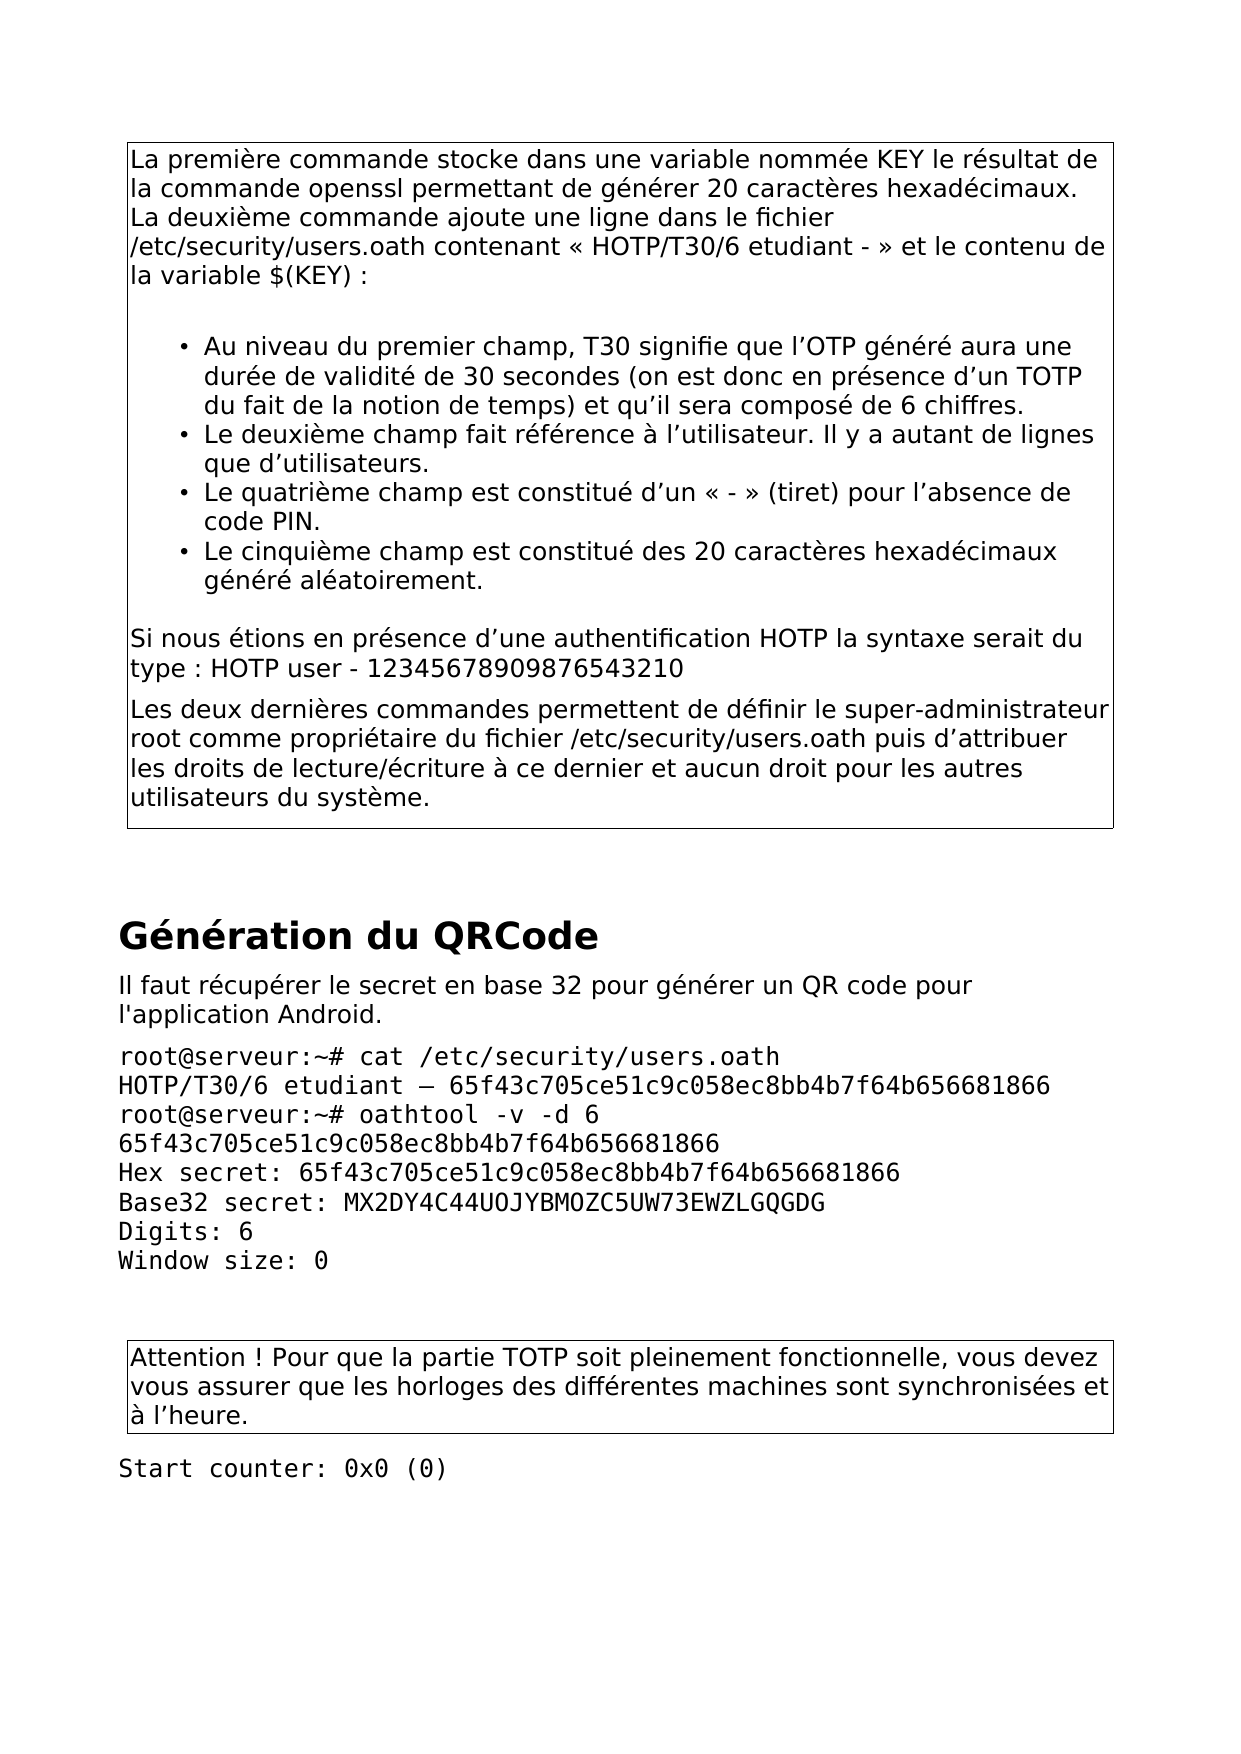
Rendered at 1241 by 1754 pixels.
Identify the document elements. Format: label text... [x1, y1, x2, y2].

table_header La première commande stocke dans une variable nommée KEY le résultat de la commande openssl permettant de générer 20 caractères hexadécimaux. La deuxième commande ajoute une ligne dans le fichier /etc/security/users.oath contenant « HOTP/T30/6 etudiant - » et le contenu de la variable $(KEY) : Au niveau du premier champ, T30 signifie que l’OTP généré aura une durée de validité de 30 secondes (on est donc en présence d’un TOTP du fait de la notion de temps) et qu’il sera composé de 6 chiffres. Le deuxième champ fait référence à l’utilisateur. Il y a autant de lignes que d’utilisateurs. Le quatrième champ est constitué d’un « - » (tiret) pour l’absence de code PIN. Le cinquième champ est constitué des 20 caractères hexadécimaux généré aléatoirement. Si nous étions en présence d’une authentification HOTP la syntaxe serait du type : HOTP user - 12345678909876543210 Les deux dernières commandes permettent de définir le super-administrateur root comme propriétaire du fichier /etc/security/users.oath puis d’attribuer les droits de lecture/écriture à ce dernier et aucun droit pour les autres utilisateurs du système. [128, 143, 1113, 827]
text Start counter: 0x0 (0) [118, 1442, 1122, 1483]
table_header Attention ! Pour que la partie TOTP soit pleinement fonctionnelle, vous devez vous assurer que les horloges des différentes machines sont synchronisées et à l’heure. [128, 1341, 1113, 1433]
text Il faut récupérer le secret en base 32 pour générer un QR code pour l'application Android. [118, 971, 1122, 1029]
subtitle Génération du QRCode [118, 915, 1122, 959]
text root@serveur:~# cat /etc/security/users.oath HOTP/T30/6 etudiant – 65f43c705ce51c9c058ec8bb4b7f64b656681866 root@serveur:~# oathtool -v -d 6 65f43c705ce51c9c058ec8bb4b7f64b656681866 Hex secret: 65f43c705ce51c9c058ec8bb4b7f64b656681866 Base32 secret: MX2DY4C44UOJYBMOZC5UW73EWZLGQGDG Digits: 6 Window size: 0 [118, 1042, 1122, 1316]
